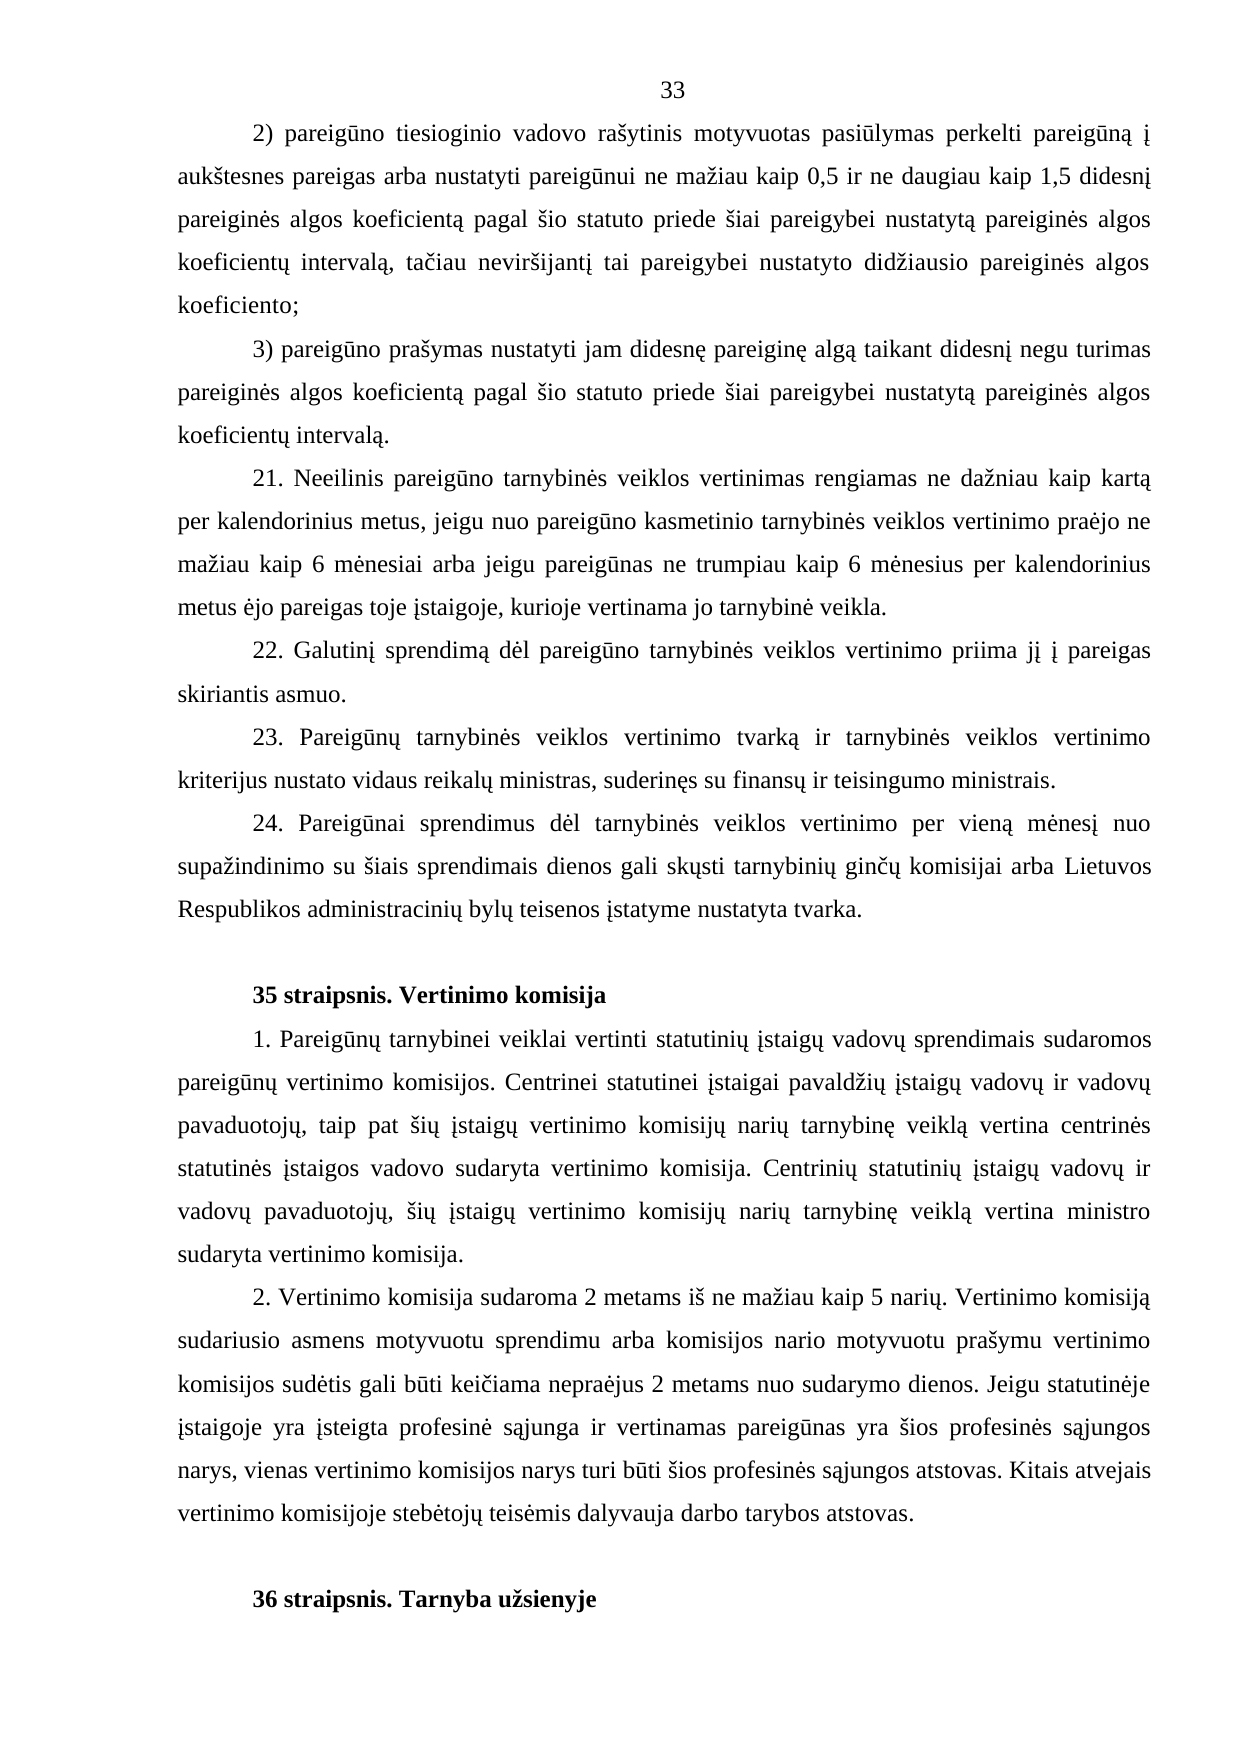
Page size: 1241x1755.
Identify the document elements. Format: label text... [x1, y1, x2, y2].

text 2) pareigūno tiesioginio vadovo rašytinis motyvuotas pasiūlymas perkelti pareigūną į aukštesnes pareigas arba nustatyti pareigūnui ne mažiau kaip 0,5 ir ne daugiau kaip 1,5 didesnį pareiginės algos koeficientą pagal šio statuto priede šiai pareigybei nustatytą pareiginės algos koeficientų intervalą, tačiau neviršijantį tai pareigybei nustatyto didžiausio pareiginės algos koeficiento; [177, 118, 1152, 319]
text 22. Galutinį sprendimą dėl pareigūno tarnybinės veiklos vertinimo priima jį į pareigas skiriantis asmuo. [177, 636, 1152, 707]
text 24. Pareigūnai sprendimus dėl tarnybinės veiklos vertinimo per vieną mėnesį nuo supažindinimo su šiais sprendimais dienos gali skųsti tarnybinių ginčų komisijai arba Lietuvos Respublikos administracinių bylų teisenos įstatyme nustatyta tvarka. [177, 808, 1152, 923]
text 3) pareigūno prašymas nustatyti jam didesnę pareiginę algą taikant didesnį negu turimas pareiginės algos koeficientą pagal šio statuto priede šiai pareigybei nustatytą pareiginės algos koeficientų intervalą. [177, 334, 1152, 449]
text 36 straipsnis. Tarnyba užsienyje [177, 1584, 1152, 1613]
text 35 straipsnis. Vertinimo komisija [177, 981, 1152, 1009]
text 2. Vertinimo komisija sudaroma 2 metams iš ne mažiau kaip 5 narių. Vertinimo komisiją sudariusio asmens motyvuotu sprendimu arba komisijos nario motyvuotu prašymu vertinimo komisijos sudėtis gali būti keičiama nepraėjus 2 metams nuo sudarymo dienos. Jeigu statutinėje įstaigoje yra įsteigta profesinė sąjunga ir vertinamas pareigūnas yra šios profesinės sąjungos narys, vienas vertinimo komisijos narys turi būti šios profesinės sąjungos atstovas. Kitais atvejais vertinimo komisijoje stebėtojų teisėmis dalyvauja darbo tarybos atstovas. [177, 1282, 1152, 1527]
text 21. Neeilinis pareigūno tarnybinės veiklos vertinimas rengiamas ne dažniau kaip kartą per kalendorinius metus, jeigu nuo pareigūno kasmetinio tarnybinės veiklos vertinimo praėjo ne mažiau kaip 6 mėnesiai arba jeigu pareigūnas ne trumpiau kaip 6 mėnesius per kalendorinius metus ėjo pareigas toje įstaigoje, kurioje vertinama jo tarnybinė veikla. [177, 463, 1152, 621]
text 23. Pareigūnų tarnybinės veiklos vertinimo tvarką ir tarnybinės veiklos vertinimo kriterijus nustato vidaus reikalų ministras, suderinęs su finansų ir teisingumo ministrais. [177, 722, 1152, 794]
text 1. Pareigūnų tarnybinei veiklai vertinti statutinių įstaigų vadovų sprendimais sudaromos pareigūnų vertinimo komisijos. Centrinei statutinei įstaigai pavaldžių įstaigų vadovų ir vadovų pavaduotojų, taip pat šių įstaigų vertinimo komisijų narių tarnybinę veiklą vertina centrinės statutinės įstaigos vadovo sudaryta vertinimo komisija. Centrinių statutinių įstaigų vadovų ir vadovų pavaduotojų, šių įstaigų vertinimo komisijų narių tarnybinę veiklą vertina ministro sudaryta vertinimo komisija. [177, 1024, 1152, 1268]
